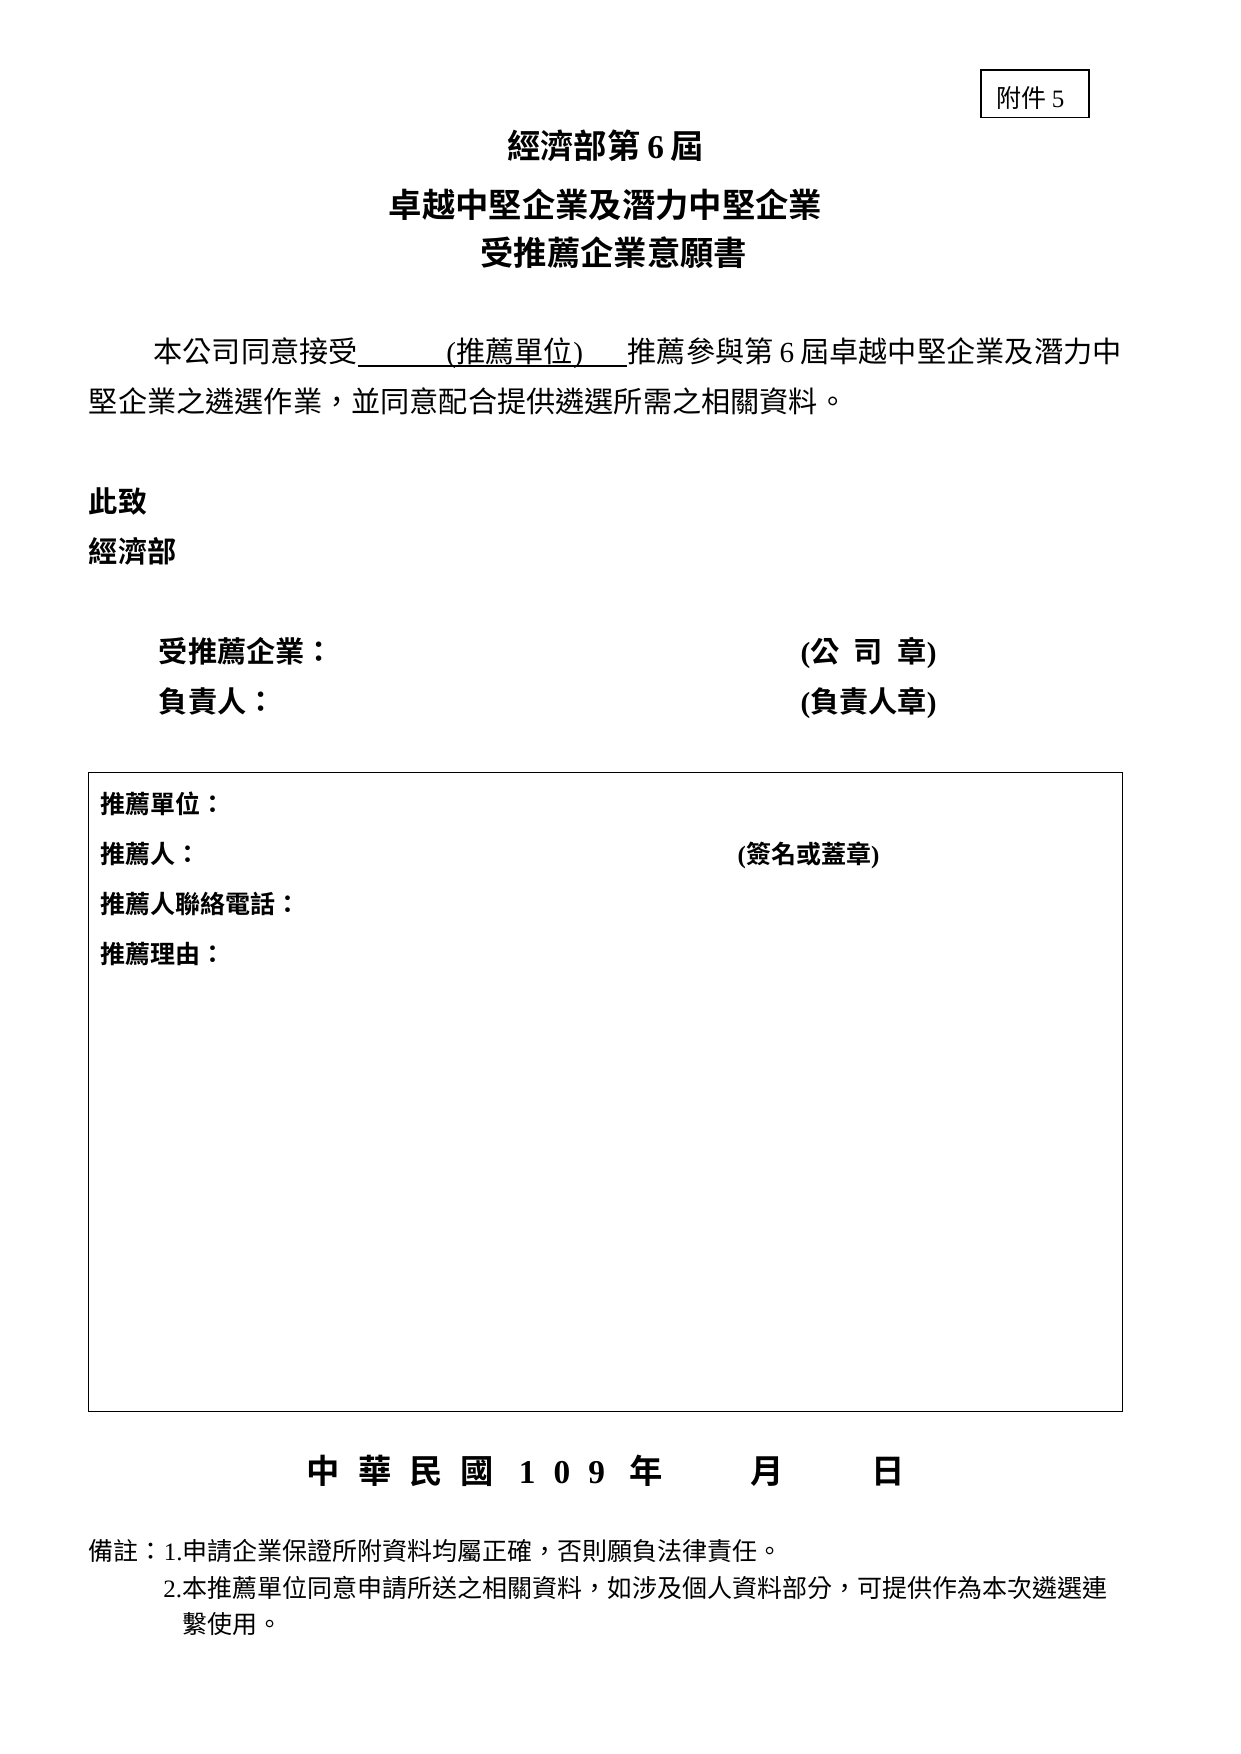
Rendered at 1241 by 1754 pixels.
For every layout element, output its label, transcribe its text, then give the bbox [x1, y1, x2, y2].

text 卓越中堅企業及潛力中堅企業 [89, 181, 1122, 226]
text 附件5 [997, 78, 1073, 109]
text 中華民國109年 月 日 [89, 1445, 1122, 1493]
table_header 推薦單位： 推薦人： (簽名或蓋章) 推薦人聯絡電話： 推薦理由： [89, 773, 1122, 1411]
text 經濟部第6屆 [89, 118, 1122, 168]
text 備註：1.申請企業保證所附資料均屬正確，否則願負法律責任。 [89, 1532, 1122, 1568]
text 負責人： (負責人章) [159, 672, 1116, 722]
text 此致 [89, 472, 1116, 522]
text 經濟部 [89, 522, 1116, 572]
text 受推薦企業： (公 司 章) [159, 622, 1116, 672]
text 本公司同意接受 (推薦單位) 推薦參與第6屆卓越中堅企業及潛力中堅企業之遴選作業，並同意配合提供遴選所需之相關資料。 [89, 322, 1122, 422]
text 受推薦企業意願書 [105, 239, 1122, 272]
text [982, 71, 1088, 117]
text 2.本推薦單位同意申請所送之相關資料，如涉及個人資料部分，可提供作為本次遴選連繫使用。 [163, 1568, 1122, 1641]
